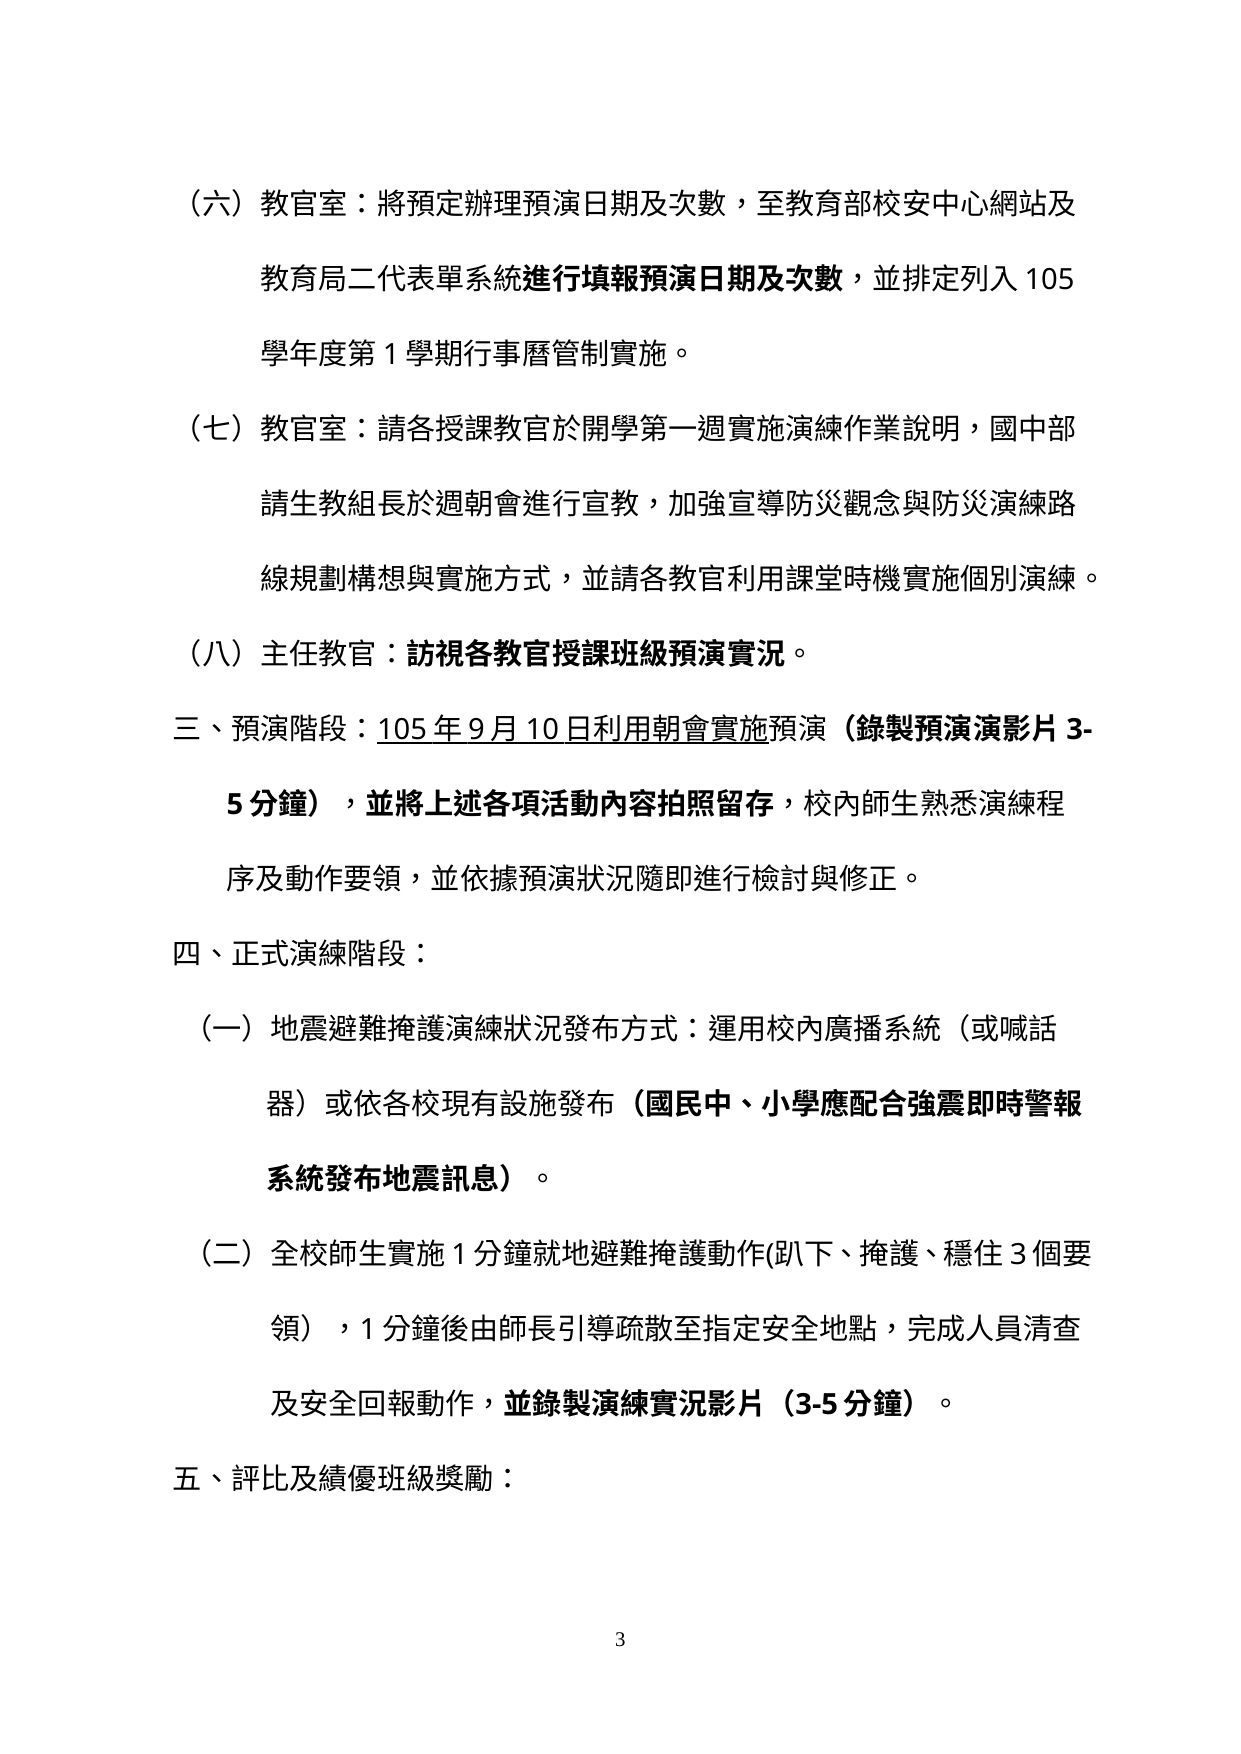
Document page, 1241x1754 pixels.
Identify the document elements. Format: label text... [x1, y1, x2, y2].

text 四、正式演練階段： [173, 914, 1092, 989]
text （一）地震避難掩護演練狀況發布方式：運用校內廣播系統（或喊話器）或依各校現有設施發布（國民中、小學應配合強震即時警報系統發布地震訊息）。 [183, 989, 1092, 1214]
text 五、評比及績優班級獎勵： [173, 1439, 1092, 1514]
text （六）教官室：將預定辦理預演日期及次數，至教育部校安中心網站及教育局二代表單系統進行填報預演日期及次數，並排定列入105學年度第1學期行事曆管制實施。 [173, 164, 1092, 389]
text （八）主任教官：訪視各教官授課班級預演實況。 [173, 614, 1092, 689]
text 三、預演階段：105年9月10日利用朝會實施預演（錄製預演演影片3-5分鐘），並將上述各項活動內容拍照留存，校內師生熟悉演練程序及動作要領，並依據預演狀況隨即進行檢討與修正。 [173, 689, 1092, 914]
text （七）教官室：請各授課教官於開學第一週實施演練作業說明，國中部請生教組長於週朝會進行宣教，加強宣導防災觀念與防災演練路線規劃構想與實施方式，並請各教官利用課堂時機實施個別演練。 [173, 389, 1092, 614]
text （二）全校師生實施1分鐘就地避難掩護動作(趴下、掩護、穩住3個要領），1分鐘後由師長引導疏散至指定安全地點，完成人員清查及安全回報動作，並錄製演練實況影片（3-5分鐘）。 [183, 1214, 1092, 1439]
